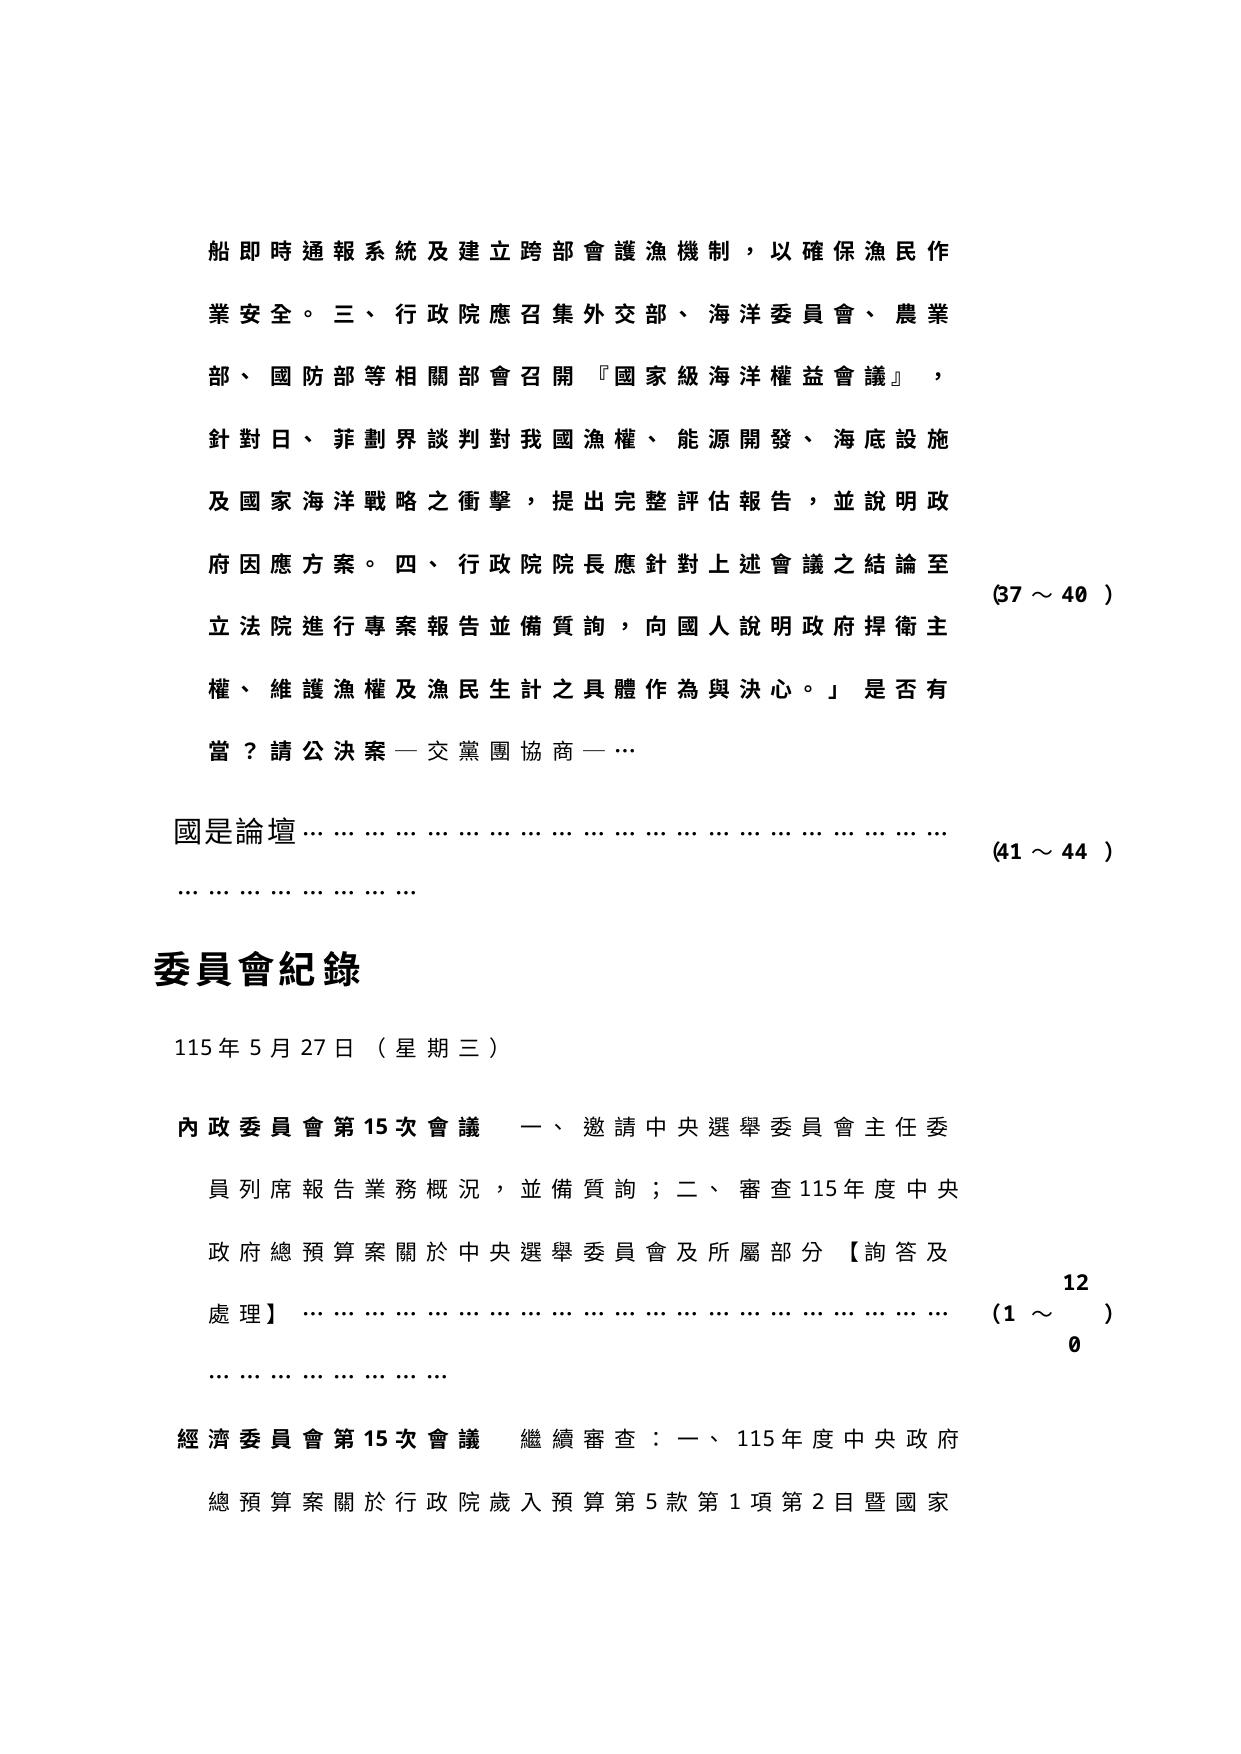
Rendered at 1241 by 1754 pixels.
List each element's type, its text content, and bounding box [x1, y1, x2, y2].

table_cell （ [967, 1407, 986, 1532]
table_cell ） [1091, 1094, 1108, 1407]
table_cell 37 [986, 219, 1023, 781]
table_cell ） [1091, 781, 1108, 919]
table_cell 121 [986, 1407, 1023, 1532]
table_cell ） [1091, 219, 1108, 781]
table_cell （ [967, 781, 986, 919]
table_cell （ [967, 1094, 986, 1407]
table_cell 船即時通報系統及建立跨部會護漁機制，以確保漁民作業安全。三、行政院應召集外交部、海洋委員會、農業部、國防部等相關部會召開『國家級海洋權益會議』，針對日、菲劃界談判對我國漁權、能源開發、海底設施及國家海洋戰略之衝擊，提出完整評估報告，並說明政府因應方案。四、行政院院長應針對上述會議之結論至立法院進行專案報告並備質詢，向國人說明政府捍衛主權、維護漁權及漁民生計之具體作為與決心。」是否有當？請公決案─交黨團協商─… [150, 219, 967, 781]
table_cell 1 [986, 1094, 1023, 1407]
table_cell （ [967, 219, 986, 781]
table_cell [1053, 1407, 1091, 1532]
table_cell 經濟委員會第15次會議 繼續審查：一、115年度中央政府總預算案關於行政院歲入預算第5款第1項第2目暨國家 [150, 1407, 967, 1532]
table_cell 41 [986, 781, 1023, 919]
table_cell 內政委員會第15次會議 一、邀請中央選舉委員會主任委員列席報告業務概況，並備質詢；二、審查115年度中央政府總預算案關於中央選舉委員會及所屬部分【詢答及處理】…………………………………………………………………………… [150, 1094, 967, 1407]
table_cell 120 [1053, 1094, 1091, 1407]
table_cell 44 [1053, 781, 1091, 919]
table_cell 國是論壇…………………………………………………………………………… [150, 781, 967, 919]
table_cell [1023, 1407, 1053, 1532]
table_cell ） [1091, 1407, 1108, 1532]
table_cell ～ [1023, 219, 1053, 781]
table_cell ～ [1023, 781, 1053, 919]
table_cell 40 [1053, 219, 1091, 781]
table_cell ～ [1023, 1094, 1053, 1407]
table_cell 委員會紀錄 115年5月27日（星期三） [150, 920, 1108, 1094]
